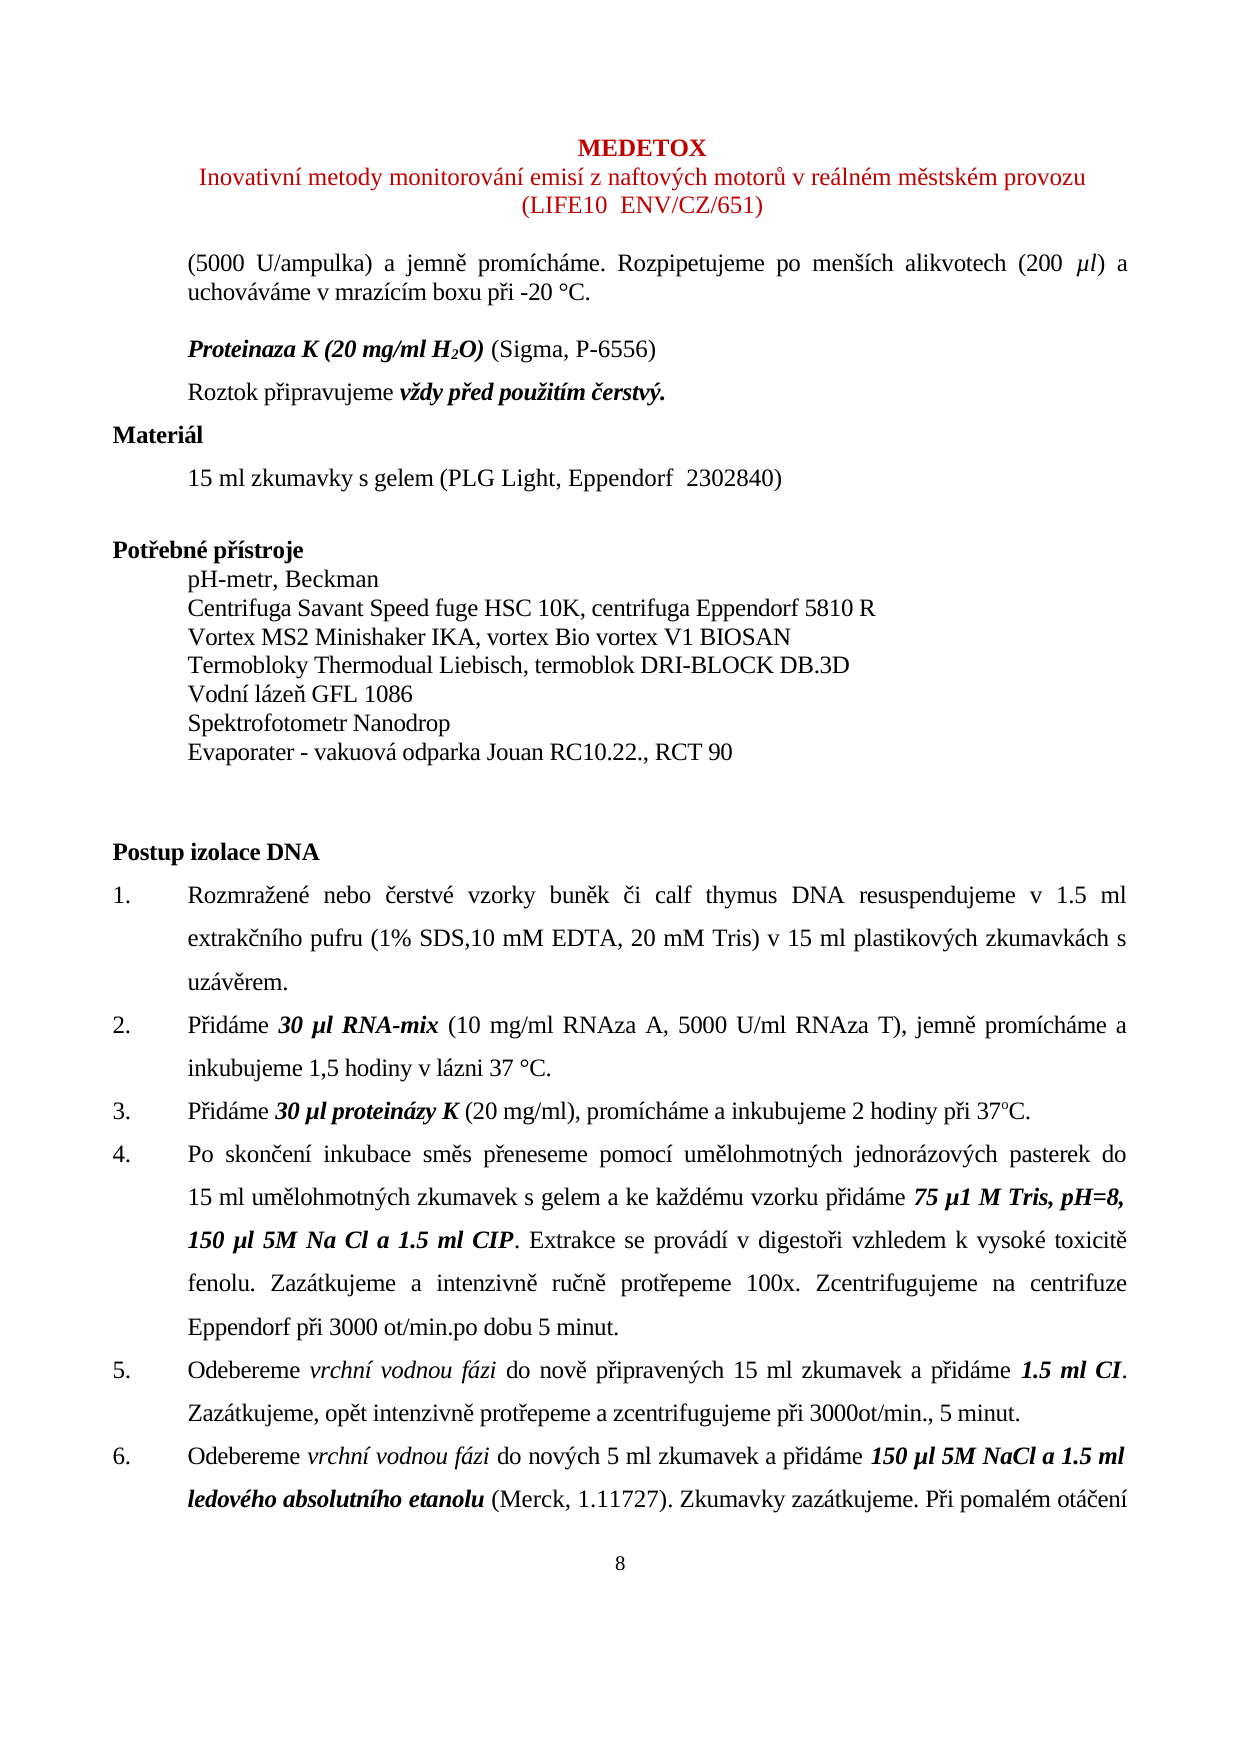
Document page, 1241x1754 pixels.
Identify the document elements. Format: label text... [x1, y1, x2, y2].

text pH-metr, Beckman [112, 564, 1128, 593]
text Proteinaza K (20 mg/ml H2O) (Sigma, P-6556) [112, 334, 1128, 363]
text Roztok připravujeme vždy před použitím čerstvý. [112, 377, 1128, 406]
text Vortex MS2 Minishaker IKA, vortex Bio vortex V1 BIOSAN [112, 622, 1128, 650]
text Spektrofotometr Nanodrop [112, 708, 1128, 737]
text Materiál [112, 420, 1128, 449]
text (5000 U/ampulka) a jemně promícháme. Rozpipetujeme po menších alikvotech (200 µl) a uchováváme v mrazícím boxu při -20 °C. [112, 248, 1128, 305]
text 15 ml zkumavky s gelem (PLG Light, Eppendorf 2302840) [112, 463, 1128, 492]
text 3. Přidáme 30 µl proteinázy K (20 mg/ml), promícháme a inkubujeme 2 hodiny při 37oC. [112, 1096, 1128, 1125]
text 2. Přidáme 30 µl RNA-mix (10 mg/ml RNAza A, 5000 U/ml RNAza T), jemně promícháme a inkubujeme 1,5 hodiny v lázni 37 °C. [112, 1010, 1128, 1082]
text Evaporater - vakuová odparka Jouan RC10.22., RCT 90 [112, 737, 1128, 765]
text 4. Po skončení inkubace směs přeneseme pomocí umělohmotných jednorázových pasterek do 15 ml umělohmotných zkumavek s gelem a ke každému vzorku přidáme 75 µ1 M Tris, pH=8, 150 µl 5M Na Cl a 1.5 ml CIP. Extrakce se provádí v digestoři vzhledem k vysoké toxicitě fenolu. Zazátkujeme a intenzivně ručně protřepeme 100x. Zcentrifugujeme na centrifuze Eppendorf při 3000 ot/min.po dobu 5 minut. [112, 1139, 1128, 1340]
text Vodní lázeň GFL 1086 [112, 679, 1128, 708]
text 6. Odebereme vrchní vodnou fázi do nových 5 ml zkumavek a přidáme 150 µl 5M NaCl a 1.5 ml ledového absolutního etanolu (Merck, 1.11727). Zkumavky zazátkujeme. Při pomalém otáčení [112, 1441, 1128, 1513]
text 5. Odebereme vrchní vodnou fázi do nově připravených 15 ml zkumavek a přidáme 1.5 ml CI. Zazátkujeme, opět intenzivně protřepeme a zcentrifugujeme při 3000ot/min., 5 minut. [112, 1355, 1128, 1427]
text Postup izolace DNA [112, 837, 1128, 866]
text Potřebné přístroje [112, 535, 1128, 564]
text Termobloky Thermodual Liebisch, termoblok DRI-BLOCK DB.3D [112, 650, 1128, 679]
text Centrifuga Savant Speed fuge HSC 10K, centrifuga Eppendorf 5810 R [112, 593, 1128, 622]
text 1. Rozmražené nebo čerstvé vzorky buněk či calf thymus DNA resuspendujeme v 1.5 ml extrakčního pufru (1% SDS,10 mM EDTA, 20 mM Tris) v 15 ml plastikových zkumavkách s uzávěrem. [112, 880, 1128, 995]
